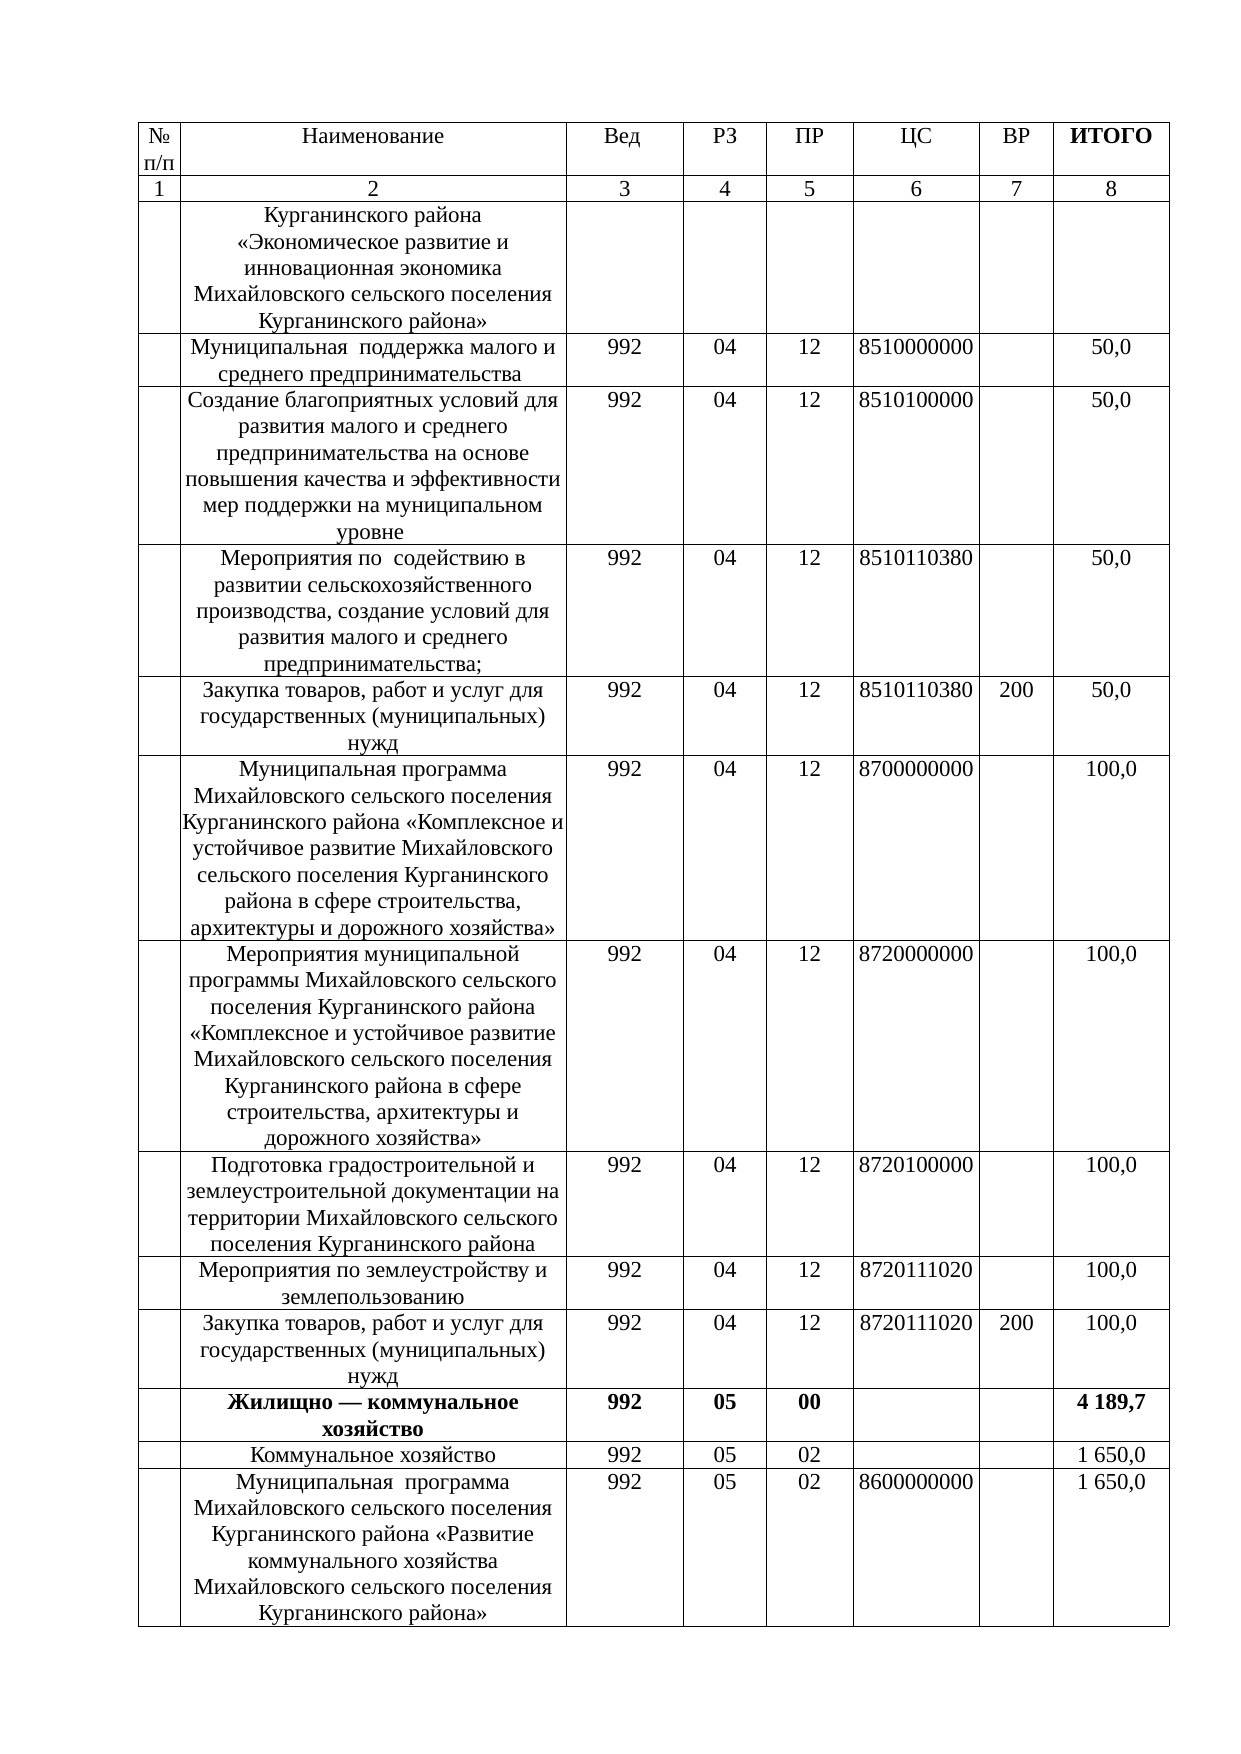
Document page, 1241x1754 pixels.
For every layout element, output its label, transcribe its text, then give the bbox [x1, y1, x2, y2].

table_cell 04 [684, 1152, 766, 1256]
table_cell 992 [567, 334, 683, 386]
table_cell Муниципальная программа Михайловского сельского поселения Курганинского района «Развитие коммунального хозяйства Михайловского сельского поселения Курганинского района» [181, 1469, 566, 1626]
table_cell 100,0 [1054, 941, 1169, 1151]
table_cell [139, 545, 180, 676]
table_cell 7 [980, 176, 1053, 201]
table_cell [854, 1389, 979, 1441]
table_cell 992 [567, 545, 683, 676]
table_cell 05 [684, 1389, 766, 1441]
table_cell 8510110380 [854, 677, 979, 755]
table_cell [980, 334, 1053, 386]
table_cell 8510000000 [854, 334, 979, 386]
table_header ИТОГО [1054, 123, 1169, 175]
table_cell [139, 941, 180, 1151]
table_cell 100,0 [1054, 756, 1169, 940]
table_cell 50,0 [1054, 387, 1169, 544]
table_cell [139, 334, 180, 386]
table_cell 8510110380 [854, 545, 979, 676]
table_cell 02 [767, 1469, 853, 1626]
table_cell [139, 1389, 180, 1441]
table_cell Курганинского района «Экономическое развитие и инновационная экономика Михайловского сельского поселения Курганинского района» [181, 202, 566, 333]
table_cell [854, 202, 979, 333]
table_cell Создание благоприятных условий для развития малого и среднего предпринимательства на основе повышения качества и эффективности мер поддержки на муниципальном уровне [181, 387, 566, 544]
table_cell 992 [567, 1310, 683, 1388]
table_cell [980, 1442, 1053, 1468]
table_cell [980, 941, 1053, 1151]
table_cell [980, 1257, 1053, 1309]
table_cell 5 [767, 176, 853, 201]
table_cell [139, 677, 180, 755]
table_cell 8720100000 [854, 1152, 979, 1256]
table_cell 50,0 [1054, 334, 1169, 386]
table_cell [1054, 202, 1169, 333]
table_cell 04 [684, 941, 766, 1151]
table_cell Мероприятия по землеустройству и землепользованию [181, 1257, 566, 1309]
table_header ЦС [854, 123, 979, 175]
table_cell 04 [684, 677, 766, 755]
table_cell 1 650,0 [1054, 1469, 1169, 1626]
table_cell 12 [767, 387, 853, 544]
table_cell Закупка товаров, работ и услуг для государственных (муниципальных) нужд [181, 677, 566, 755]
table_header ПР [767, 123, 853, 175]
table_cell Муниципальная программа Михайловского сельского поселения Курганинского района «Комплексное и устойчивое развитие Михайловского сельского поселения Курганинского района в сфере строительства, архитектуры и дорожного хозяйства» [181, 756, 566, 940]
table_cell 992 [567, 756, 683, 940]
table_cell 992 [567, 1469, 683, 1626]
table_cell 100,0 [1054, 1310, 1169, 1388]
table_cell 3 [567, 176, 683, 201]
table_header № п/п [139, 123, 180, 175]
table_cell [767, 202, 853, 333]
table_cell 04 [684, 1257, 766, 1309]
table_cell Закупка товаров, работ и услуг для государственных (муниципальных) нужд [181, 1310, 566, 1388]
table_cell 200 [980, 677, 1053, 755]
table_cell 12 [767, 1310, 853, 1388]
table_cell [139, 1152, 180, 1256]
table_cell 00 [767, 1389, 853, 1441]
table_cell [980, 387, 1053, 544]
table_cell 992 [567, 941, 683, 1151]
table_cell 12 [767, 334, 853, 386]
table_cell 8600000000 [854, 1469, 979, 1626]
table_cell 8720111020 [854, 1257, 979, 1309]
table_cell [139, 1257, 180, 1309]
table_cell 12 [767, 941, 853, 1151]
table_cell 50,0 [1054, 545, 1169, 676]
table_header Вед [567, 123, 683, 175]
table_cell 992 [567, 1257, 683, 1309]
table_cell [854, 1442, 979, 1468]
table_cell 04 [684, 387, 766, 544]
table_cell Коммунальное хозяйство [181, 1442, 566, 1468]
table_cell 12 [767, 677, 853, 755]
table_cell 992 [567, 677, 683, 755]
table_cell 05 [684, 1469, 766, 1626]
table_cell 8510100000 [854, 387, 979, 544]
table_cell Мероприятия муниципальной программы Михайловского сельского поселения Курганинского района «Комплексное и устойчивое развитие Михайловского сельского поселения Курганинского района в сфере строительства, архитектуры и дорожного хозяйства» [181, 941, 566, 1151]
table_cell 12 [767, 1257, 853, 1309]
table_cell Подготовка градостроительной и землеустроительной документации на территории Михайловского сельского поселения Курганинского района [181, 1152, 566, 1256]
table_cell 992 [567, 1389, 683, 1441]
table_cell [567, 202, 683, 333]
table_cell 8720111020 [854, 1310, 979, 1388]
table_cell 992 [567, 1152, 683, 1256]
table_cell Мероприятия по содействию в развитии сельскохозяйственного производства, создание условий для развития малого и среднего предпринимательства; [181, 545, 566, 676]
table_cell [139, 1469, 180, 1626]
table_cell [139, 202, 180, 333]
table_cell [980, 545, 1053, 676]
table_cell [684, 202, 766, 333]
table_cell 02 [767, 1442, 853, 1468]
table_cell 2 [181, 176, 566, 201]
table_cell [139, 1310, 180, 1388]
table_cell 04 [684, 334, 766, 386]
table_cell [980, 1152, 1053, 1256]
table_cell [980, 1469, 1053, 1626]
table_cell 12 [767, 545, 853, 676]
table_cell 100,0 [1054, 1152, 1169, 1256]
table_cell 1 [139, 176, 180, 201]
table_cell [139, 1442, 180, 1468]
table_header ВР [980, 123, 1053, 175]
table_cell Жилищно — коммунальное хозяйство [181, 1389, 566, 1441]
table_cell 50,0 [1054, 677, 1169, 755]
table_cell [980, 756, 1053, 940]
table_cell 6 [854, 176, 979, 201]
table_cell 100,0 [1054, 1257, 1169, 1309]
table_header Наименование [181, 123, 566, 175]
table_cell 8700000000 [854, 756, 979, 940]
table_cell 200 [980, 1310, 1053, 1388]
table_cell 992 [567, 387, 683, 544]
table_cell [139, 756, 180, 940]
table_cell 4 189,7 [1054, 1389, 1169, 1441]
table_cell 12 [767, 756, 853, 940]
table_cell 8720000000 [854, 941, 979, 1151]
table_cell [139, 387, 180, 544]
table_cell 4 [684, 176, 766, 201]
table_cell 04 [684, 1310, 766, 1388]
table_cell 04 [684, 545, 766, 676]
table_header РЗ [684, 123, 766, 175]
table_cell [980, 1389, 1053, 1441]
table_cell 04 [684, 756, 766, 940]
table_cell Муниципальная поддержка малого и среднего предпринимательства [181, 334, 566, 386]
table_cell 992 [567, 1442, 683, 1468]
table_cell [980, 202, 1053, 333]
table_cell 05 [684, 1442, 766, 1468]
table_cell 12 [767, 1152, 853, 1256]
table_cell 8 [1054, 176, 1169, 201]
table_cell 1 650,0 [1054, 1442, 1169, 1468]
